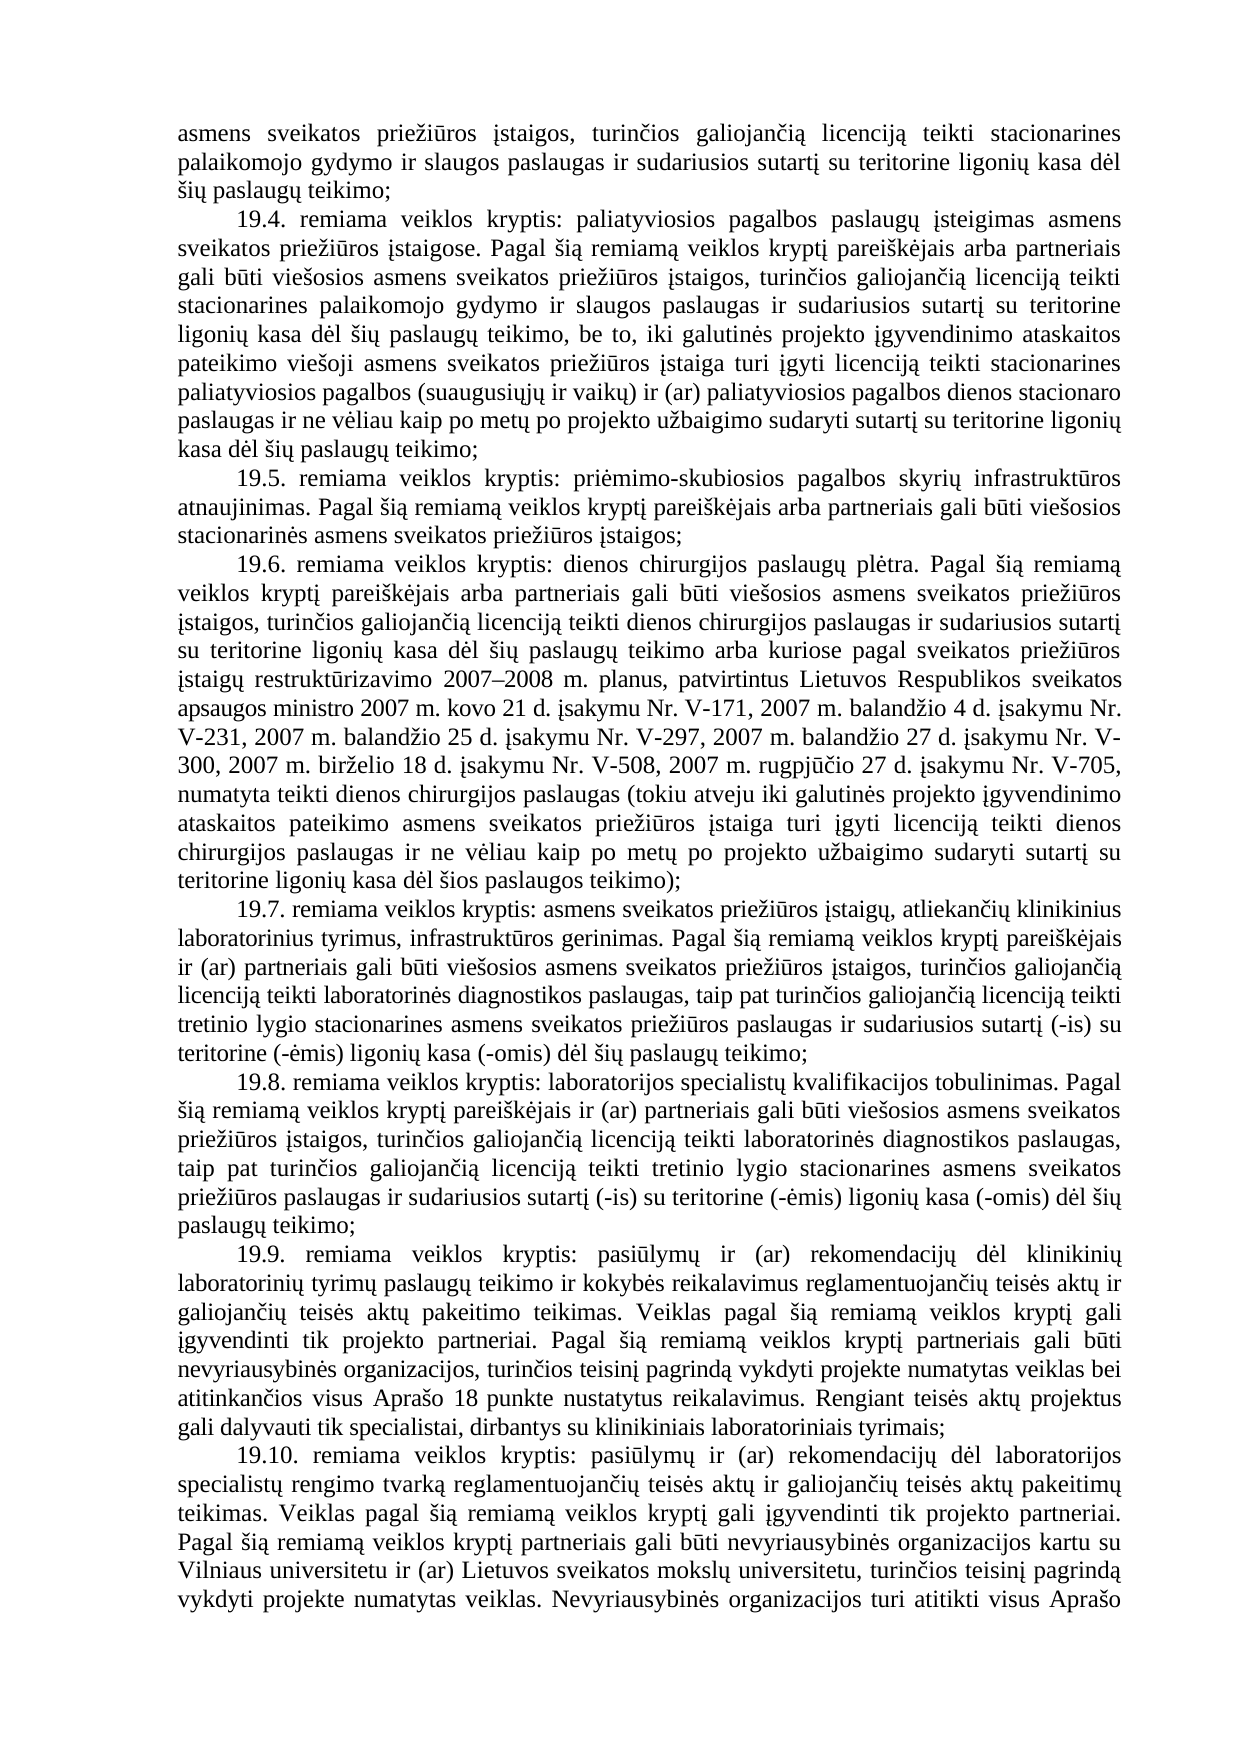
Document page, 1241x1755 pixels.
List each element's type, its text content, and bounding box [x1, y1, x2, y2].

text 19.10. remiama veiklos kryptis: pasiūlymų ir (ar) rekomendacijų dėl laboratorijos specialistų rengimo tvarką reglamentuojančių teisės aktų ir galiojančių teisės aktų pakeitimų teikimas. Veiklas pagal šią remiamą veiklos kryptį gali įgyvendinti tik projekto partneriai. Pagal šią remiamą veiklos kryptį partneriais gali būti nevyriausybinės organizacijos kartu su Vilniaus universitetu ir (ar) Lietuvos sveikatos mokslų universitetu, turinčios teisinį pagrindą vykdyti projekte numatytas veiklas. Nevyriausybinės organizacijos turi atitikti visus Aprašo [177, 1441, 1122, 1613]
text 19.7. remiama veiklos kryptis: asmens sveikatos priežiūros įstaigų, atliekančių klinikinius laboratorinius tyrimus, infrastruktūros gerinimas. Pagal šią remiamą veiklos kryptį pareiškėjais ir (ar) partneriais gali būti viešosios asmens sveikatos priežiūros įstaigos, turinčios galiojančią licenciją teikti laboratorinės diagnostikos paslaugas, taip pat turinčios galiojančią licenciją teikti tretinio lygio stacionarines asmens sveikatos priežiūros paslaugas ir sudariusios sutartį (-is) su teritorine (-ėmis) ligonių kasa (-omis) dėl šių paslaugų teikimo; [177, 894, 1122, 1067]
text 19.6. remiama veiklos kryptis: dienos chirurgijos paslaugų plėtra. Pagal šią remiamą veiklos kryptį pareiškėjais arba partneriais gali būti viešosios asmens sveikatos priežiūros įstaigos, turinčios galiojančią licenciją teikti dienos chirurgijos paslaugas ir sudariusios sutartį su teritorine ligonių kasa dėl šių paslaugų teikimo arba kuriose pagal sveikatos priežiūros įstaigų restruktūrizavimo 2007–2008 m. planus, patvirtintus Lietuvos Respublikos sveikatos apsaugos ministro 2007 m. kovo 21 d. įsakymu Nr. V-171, 2007 m. balandžio 4 d. įsakymu Nr. V-231, 2007 m. balandžio 25 d. įsakymu Nr. V-297, 2007 m. balandžio 27 d. įsakymu Nr. V-300, 2007 m. birželio 18 d. įsakymu Nr. V-508, 2007 m. rugpjūčio 27 d. įsakymu Nr. V-705, numatyta teikti dienos chirurgijos paslaugas (tokiu atveju iki galutinės projekto įgyvendinimo ataskaitos pateikimo asmens sveikatos priežiūros įstaiga turi įgyti licenciją teikti dienos chirurgijos paslaugas ir ne vėliau kaip po metų po projekto užbaigimo sudaryti sutartį su teritorine ligonių kasa dėl šios paslaugos teikimo); [177, 549, 1122, 894]
text 19.5. remiama veiklos kryptis: priėmimo-skubiosios pagalbos skyrių infrastruktūros atnaujinimas. Pagal šią remiamą veiklos kryptį pareiškėjais arba partneriais gali būti viešosios stacionarinės asmens sveikatos priežiūros įstaigos; [177, 463, 1122, 549]
text 19.8. remiama veiklos kryptis: laboratorijos specialistų kvalifikacijos tobulinimas. Pagal šią remiamą veiklos kryptį pareiškėjais ir (ar) partneriais gali būti viešosios asmens sveikatos priežiūros įstaigos, turinčios galiojančią licenciją teikti laboratorinės diagnostikos paslaugas, taip pat turinčios galiojančią licenciją teikti tretinio lygio stacionarines asmens sveikatos priežiūros paslaugas ir sudariusios sutartį (-is) su teritorine (-ėmis) ligonių kasa (-omis) dėl šių paslaugų teikimo; [177, 1067, 1122, 1239]
text asmens sveikatos priežiūros įstaigos, turinčios galiojančią licenciją teikti stacionarines palaikomojo gydymo ir slaugos paslaugas ir sudariusios sutartį su teritorine ligonių kasa dėl šių paslaugų teikimo; [177, 118, 1122, 204]
text 19.9. remiama veiklos kryptis: pasiūlymų ir (ar) rekomendacijų dėl klinikinių laboratorinių tyrimų paslaugų teikimo ir kokybės reikalavimus reglamentuojančių teisės aktų ir galiojančių teisės aktų pakeitimo teikimas. Veiklas pagal šią remiamą veiklos kryptį gali įgyvendinti tik projekto partneriai. Pagal šią remiamą veiklos kryptį partneriais gali būti nevyriausybinės organizacijos, turinčios teisinį pagrindą vykdyti projekte numatytas veiklas bei atitinkančios visus Aprašo 18 punkte nustatytus reikalavimus. Rengiant teisės aktų projektus gali dalyvauti tik specialistai, dirbantys su klinikiniais laboratoriniais tyrimais; [177, 1239, 1122, 1441]
text 19.4. remiama veiklos kryptis: paliatyviosios pagalbos paslaugų įsteigimas asmens sveikatos priežiūros įstaigose. Pagal šią remiamą veiklos kryptį pareiškėjais arba partneriais gali būti viešosios asmens sveikatos priežiūros įstaigos, turinčios galiojančią licenciją teikti stacionarines palaikomojo gydymo ir slaugos paslaugas ir sudariusios sutartį su teritorine ligonių kasa dėl šių paslaugų teikimo, be to, iki galutinės projekto įgyvendinimo ataskaitos pateikimo viešoji asmens sveikatos priežiūros įstaiga turi įgyti licenciją teikti stacionarines paliatyviosios pagalbos (suaugusiųjų ir vaikų) ir (ar) paliatyviosios pagalbos dienos stacionaro paslaugas ir ne vėliau kaip po metų po projekto užbaigimo sudaryti sutartį su teritorine ligonių kasa dėl šių paslaugų teikimo; [177, 204, 1122, 463]
